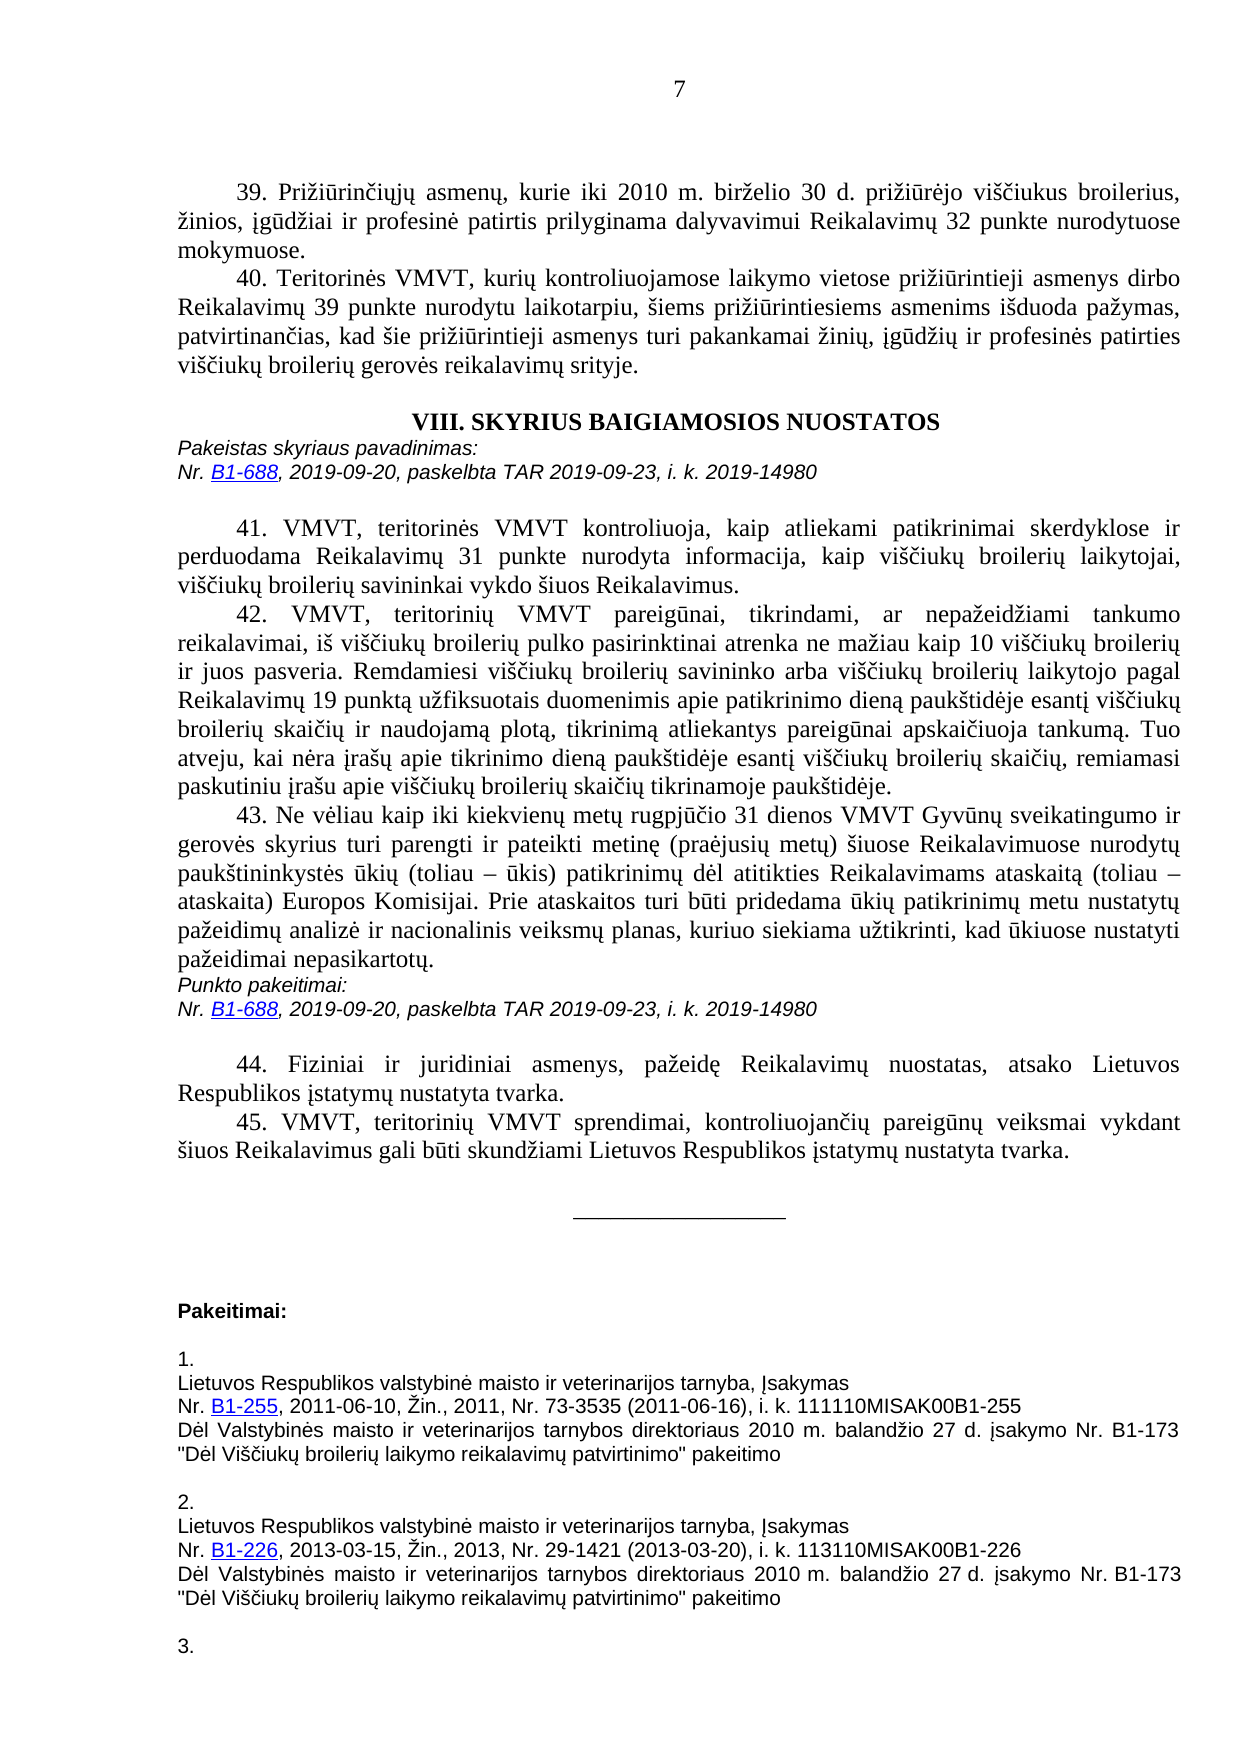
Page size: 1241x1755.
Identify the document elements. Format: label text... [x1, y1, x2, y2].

text VIII. SKYRIUS BAIGIAMOSIOS NUOSTATOS [177, 407, 1181, 436]
text 40. Teritorinės VMVT, kurių kontroliuojamose laikymo vietose prižiūrintieji asmenys dirbo Reikalavimų 39 punkte nurodytu laikotarpiu, šiems prižiūrintiesiems asmenims išduoda pažymas, patvirtinančias, kad šie prižiūrintieji asmenys turi pakankamai žinių, įgūdžių ir profesinės patirties viščiukų broilerių gerovės reikalavimų srityje. [177, 263, 1181, 378]
text 43. Ne vėliau kaip iki kiekvienų metų rugpjūčio 31 dienos VMVT Gyvūnų sveikatingumo ir gerovės skyrius turi parengti ir pateikti metinę (praėjusių metų) šiuose Reikalavimuose nurodytų paukštininkystės ūkių (toliau – ūkis) patikrinimų dėl atitikties Reikalavimams ataskaitą (toliau – ataskaita) Europos Komisijai. Prie ataskaitos turi būti pridedama ūkių patikrinimų metu nustatytų pažeidimų analizė ir nacionalinis veiksmų planas, kuriuo siekiama užtikrinti, kad ūkiuose nustatyti pažeidimai nepasikartotų. [177, 800, 1181, 973]
text 41. VMVT, teritorinės VMVT kontroliuoja, kaip atliekami patikrinimai skerdyklose ir perduodama Reikalavimų 31 punkte nurodyta informacija, kaip viščiukų broilerių laikytojai, viščiukų broilerių savininkai vykdo šiuos Reikalavimus. [177, 513, 1181, 599]
text Nr. B1-226, 2013-03-15, Žin., 2013, Nr. 29-1421 (2013-03-20), i. k. 113110MISAK00B1-226 [177, 1538, 1181, 1562]
text Dėl Valstybinės maisto ir veterinarijos tarnybos direktoriaus 2010 m. balandžio 27 d. įsakymo Nr. B1-173 "Dėl Viščiukų broilerių laikymo reikalavimų patvirtinimo" pakeitimo [177, 1562, 1181, 1610]
text Pakeistas skyriaus pavadinimas: [177, 436, 1181, 460]
text 2. [177, 1490, 1181, 1514]
text _________________ [177, 1193, 1181, 1222]
text Lietuvos Respublikos valstybinė maisto ir veterinarijos tarnyba, Įsakymas [177, 1514, 1181, 1538]
text Nr. B1-688, 2019-09-20, paskelbta TAR 2019-09-23, i. k. 2019-14980 [177, 460, 1181, 484]
text 45. VMVT, teritorinių VMVT sprendimai, kontroliuojančių pareigūnų veiksmai vykdant šiuos Reikalavimus gali būti skundžiami Lietuvos Respublikos įstatymų nustatyta tvarka. [177, 1107, 1181, 1164]
text 39. Prižiūrinčiųjų asmenų, kurie iki 2010 m. birželio 30 d. prižiūrėjo viščiukus broilerius, žinios, įgūdžiai ir profesinė patirtis prilyginama dalyvavimui Reikalavimų 32 punkte nurodytuose mokymuose. [177, 177, 1181, 263]
text Dėl Valstybinės maisto ir veterinarijos tarnybos direktoriaus 2010 m. balandžio 27 d. įsakymo Nr. B1-173 "Dėl Viščiukų broilerių laikymo reikalavimų patvirtinimo" pakeitimo [177, 1418, 1181, 1466]
text Punkto pakeitimai: [177, 973, 1181, 997]
text 1. [177, 1346, 1181, 1370]
text 44. Fiziniai ir juridiniai asmenys, pažeidę Reikalavimų nuostatas, atsako Lietuvos Respublikos įstatymų nustatyta tvarka. [177, 1049, 1181, 1107]
text Nr. B1-688, 2019-09-20, paskelbta TAR 2019-09-23, i. k. 2019-14980 [177, 997, 1181, 1021]
text Nr. B1-255, 2011-06-10, Žin., 2011, Nr. 73-3535 (2011-06-16), i. k. 111110MISAK00B1-255 [177, 1394, 1181, 1418]
text Lietuvos Respublikos valstybinė maisto ir veterinarijos tarnyba, Įsakymas [177, 1370, 1181, 1394]
text 42. VMVT, teritorinių VMVT pareigūnai, tikrindami, ar nepažeidžiami tankumo reikalavimai, iš viščiukų broilerių pulko pasirinktinai atrenka ne mažiau kaip 10 viščiukų broilerių ir juos pasveria. Remdamiesi viščiukų broilerių savininko arba viščiukų broilerių laikytojo pagal Reikalavimų 19 punktą užfiksuotais duomenimis apie patikrinimo dieną paukštidėje esantį viščiukų broilerių skaičių ir naudojamą plotą, tikrinimą atliekantys pareigūnai apskaičiuoja tankumą. Tuo atveju, kai nėra įrašų apie tikrinimo dieną paukštidėje esantį viščiukų broilerių skaičių, remiamasi paskutiniu įrašu apie viščiukų broilerių skaičių tikrinamoje paukštidėje. [177, 599, 1181, 800]
text 3. [177, 1634, 1181, 1658]
text Pakeitimai: [177, 1298, 1181, 1322]
